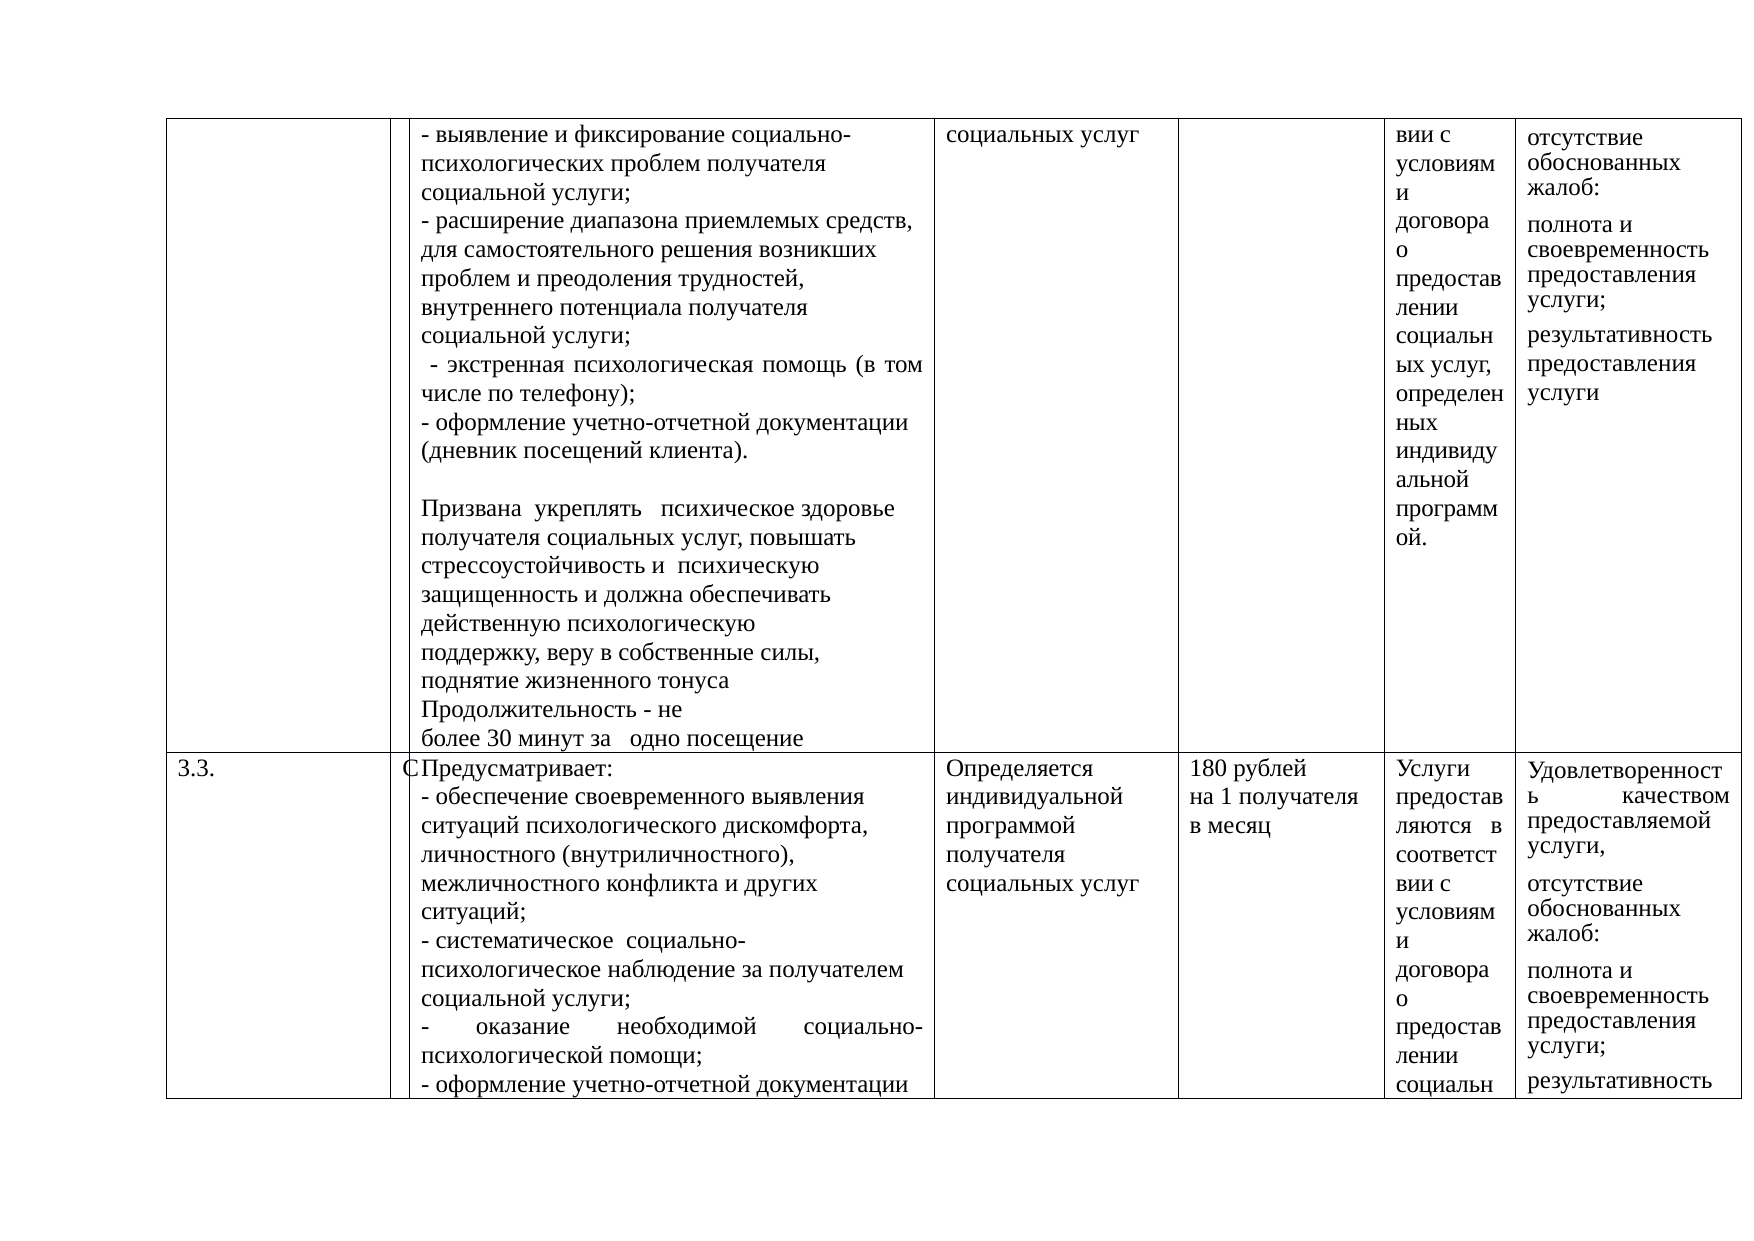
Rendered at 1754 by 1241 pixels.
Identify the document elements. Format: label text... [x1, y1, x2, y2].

table_cell 180 рублей на 1 получателя в месяц [1179, 753, 1384, 1098]
table_cell социальных услуг [935, 119, 1178, 752]
table_cell [1179, 119, 1384, 752]
table_cell [167, 119, 390, 752]
table_cell отсутствие обоснованных жалоб: полнота и своевременность предоставления услуги; результативность предоставления услуги [1516, 119, 1741, 752]
table_cell Социально-психологический патронаж. [391, 753, 409, 1098]
table_cell Предусматривает: - установление положительной мотивации на общение, в т.ч. путем подбадривания; выслушивания, бесед; - выявление и фиксирование социально-психологических проблем получателя социальной услуги; - расширение диапазона приемлемых средств, для самостоятельного решения возникших проблем и преодоления трудностей, внутреннего потенциала получателя социальной услуги; - экстренная психологическая помощь (в том числе по телефону); - оформление учетно-отчетной документации (дневник посещений клиента). Призвана укреплять психическое здоровье получателя социальных услуг, повышать стрессоустойчивость и психическую защищенность и должна обеспечивать действенную психологическую поддержку, веру в собственные силы, поднятие жизненного тонуса Продолжительность - не более 30 минут за одно посещение [410, 119, 934, 752]
table_cell Услуги предоставляются в соответствии с условиями договора о предоставлении социальн [1385, 753, 1515, 1098]
table_cell Определяется индивидуальной программой получателя социальных услуг [935, 753, 1178, 1098]
table_cell Предусматривает: - обеспечение своевременного выявления ситуаций психологического дискомфорта, личностного (внутриличностного), межличностного конфликта и других ситуаций; - систематическое социально-психологическое наблюдение за получателем социальной услуги; - оказание необходимой социально-психологической помощи; - оформление учетно-отчетной документации (дневник посещений клиента). Продолжительность - не более 30 минут за одно посещение. Предоставляется по мере необходимости, но не чаще 2 раз в месяц. [410, 753, 934, 1098]
table_cell Психологическая помощь и поддержка, в том числе гражданам, осуществляющим уход на дому за тяжелобольными получателями социальных услуг. [391, 119, 409, 752]
table_cell вии с условиями договора о предоставлении социальных услуг, определенных индивидуальной программой. [1385, 119, 1515, 752]
table_cell Удовлетворенность качеством предоставляемой услуги, отсутствие обоснованных жалоб: полнота и своевременность предоставления услуги; результативность [1516, 753, 1741, 1098]
table_cell 3.3. [167, 753, 390, 1098]
